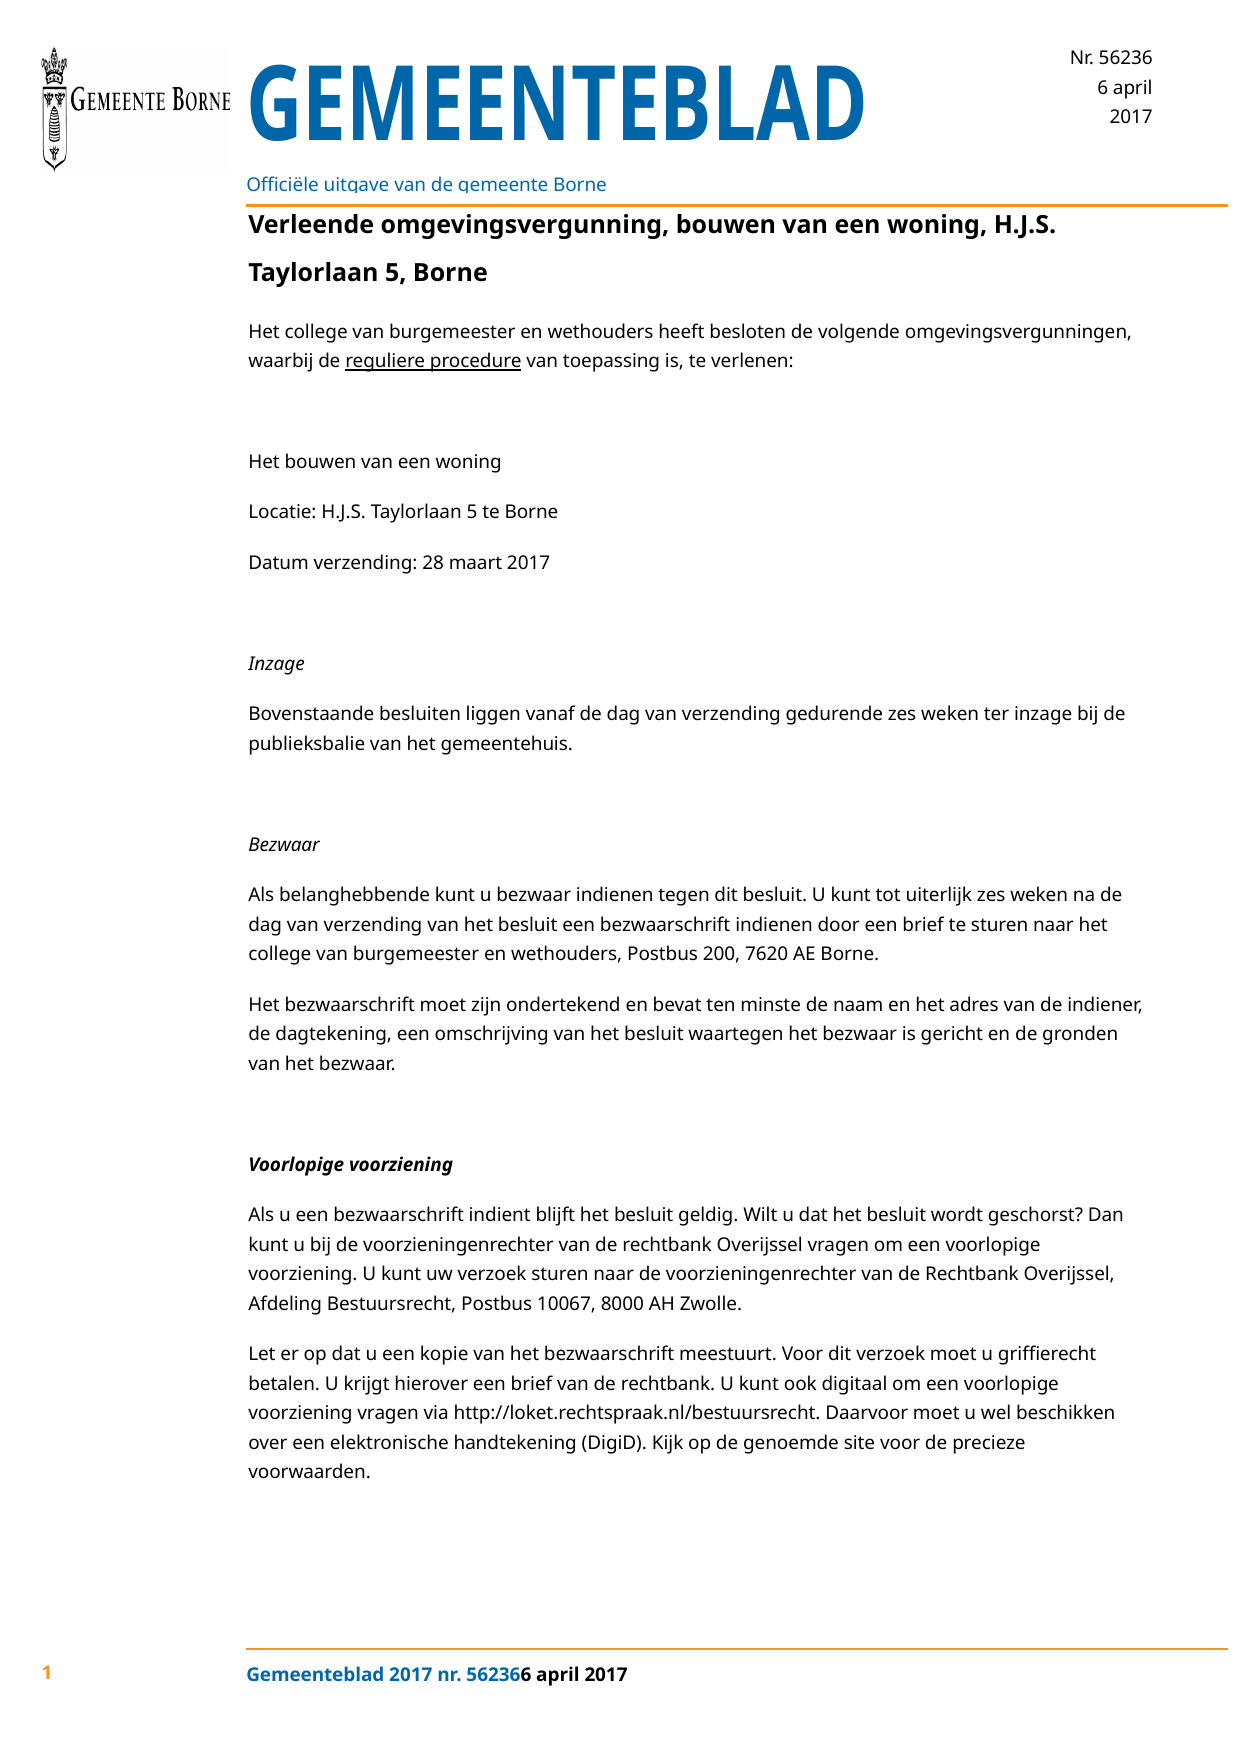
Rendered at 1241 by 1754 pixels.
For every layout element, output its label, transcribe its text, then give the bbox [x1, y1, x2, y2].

text Datum verzending: 28 maart 2017 [248, 549, 1152, 575]
text Verleende omgevingsvergunning, bouwen van een woning, H.J.S. Taylorlaan 5, Borne [248, 207, 1152, 288]
text Let er op dat u een kopie van het bezwaarschrift meestuurt. Voor dit verzoek moet u griffierecht betalen. U krijgt hierover een brief van de rechtbank. U kunt ook digitaal om een voorlopige voorziening vragen via http://loket.rechtspraak.nl/bestuursrecht. Daarvoor moet u wel beschikken over een elektronische handtekening (DigiD). Kijk op de genoemde site voor de precieze voorwaarden. [248, 1340, 1152, 1484]
text Het bezwaarschrift moet zijn ondertekend en bevat ten minste de naam en het adres van de indiener, de dagtekening, een omschrijving van het besluit waartegen het bezwaar is gericht en de gronden van het bezwaar. [248, 991, 1152, 1076]
picture [41, 47, 231, 172]
text Voorlopige voorziening [248, 1151, 1152, 1177]
text Het college van burgemeester en wethouders heeft besloten de volgende omgevingsvergunningen, waarbij de reguliere procedure van toepassing is, te verlenen: [248, 318, 1152, 373]
text Als belanghebbende kunt u bezwaar indienen tegen dit besluit. U kunt tot uiterlijk zes weken na de dag van verzending van het besluit een bezwaarschrift indienen door een brief te sturen naar het college van burgemeester en wethouders, Postbus 200, 7620 AE Borne. [248, 881, 1152, 966]
text Locatie: H.J.S. Taylorlaan 5 te Borne [248, 499, 1152, 524]
text Het bouwen van een woning [248, 448, 1152, 474]
text Inzage [248, 650, 1152, 676]
text Bovenstaande besluiten liggen vanaf de dag van verzending gedurende zes weken ter inzage bij de publieksbalie van het gemeentehuis. [248, 700, 1152, 756]
text Als u een bezwaarschrift indient blijft het besluit geldig. Wilt u dat het besluit wordt geschorst? Dan kunt u bij de voorzieningenrechter van de rechtbank Overijssel vragen om een voorlopige voorziening. U kunt uw verzoek sturen naar de voorzieningenrechter van de Rechtbank Overijssel, Afdeling Bestuursrecht, Postbus 10067, 8000 AH Zwolle. [248, 1201, 1152, 1316]
text Bezwaar [248, 831, 1152, 857]
